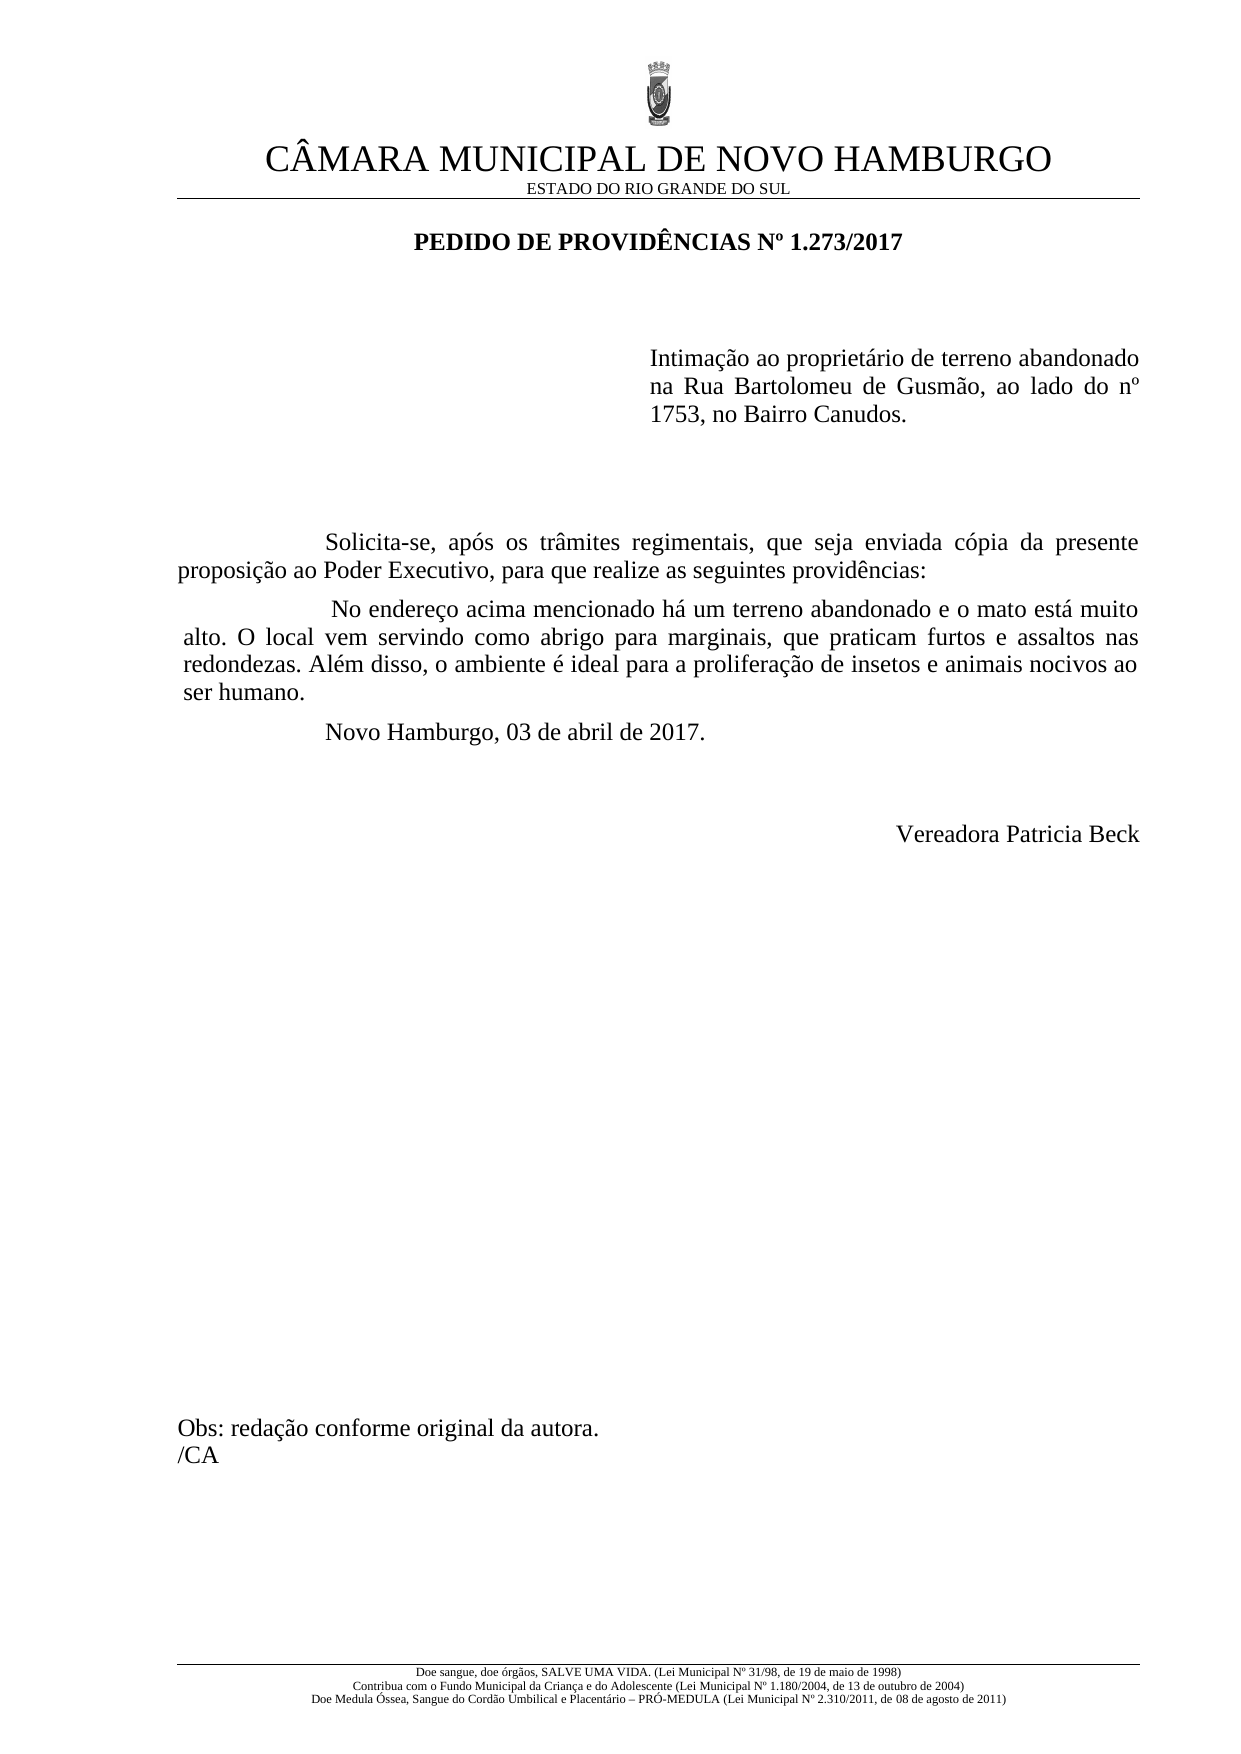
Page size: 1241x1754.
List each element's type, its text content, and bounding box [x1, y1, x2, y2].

text Obs: redação conforme original da autora. [177, 1414, 1140, 1442]
text PEDIDO DE PROVIDÊNCIAS Nº 1.273/2017 [177, 228, 1140, 256]
text Novo Hamburgo, 03 de abril de 2017. [177, 718, 1140, 746]
text Solicita-se, após os trâmites regimentais, que seja enviada cópia da presente proposição ao Poder Executivo, para que realize as seguintes providências: [177, 528, 1140, 583]
text Intimação ao proprietário de terreno abandonado na Rua Bartolomeu de Gusmão, ao lado do nº 1753, no Bairro Canudos. [649, 344, 1140, 428]
text Vereadora Patricia Beck [177, 820, 1140, 848]
text /CA [177, 1442, 1140, 1469]
text No endereço acima mencionado há um terreno abandonado e o mato está muito alto. O local vem servindo como abrigo para marginais, que praticam furtos e assaltos nas redondezas. Além disso, o ambiente é ideal para a proliferação de insetos e animais nocivos ao ser humano. [183, 595, 1140, 706]
